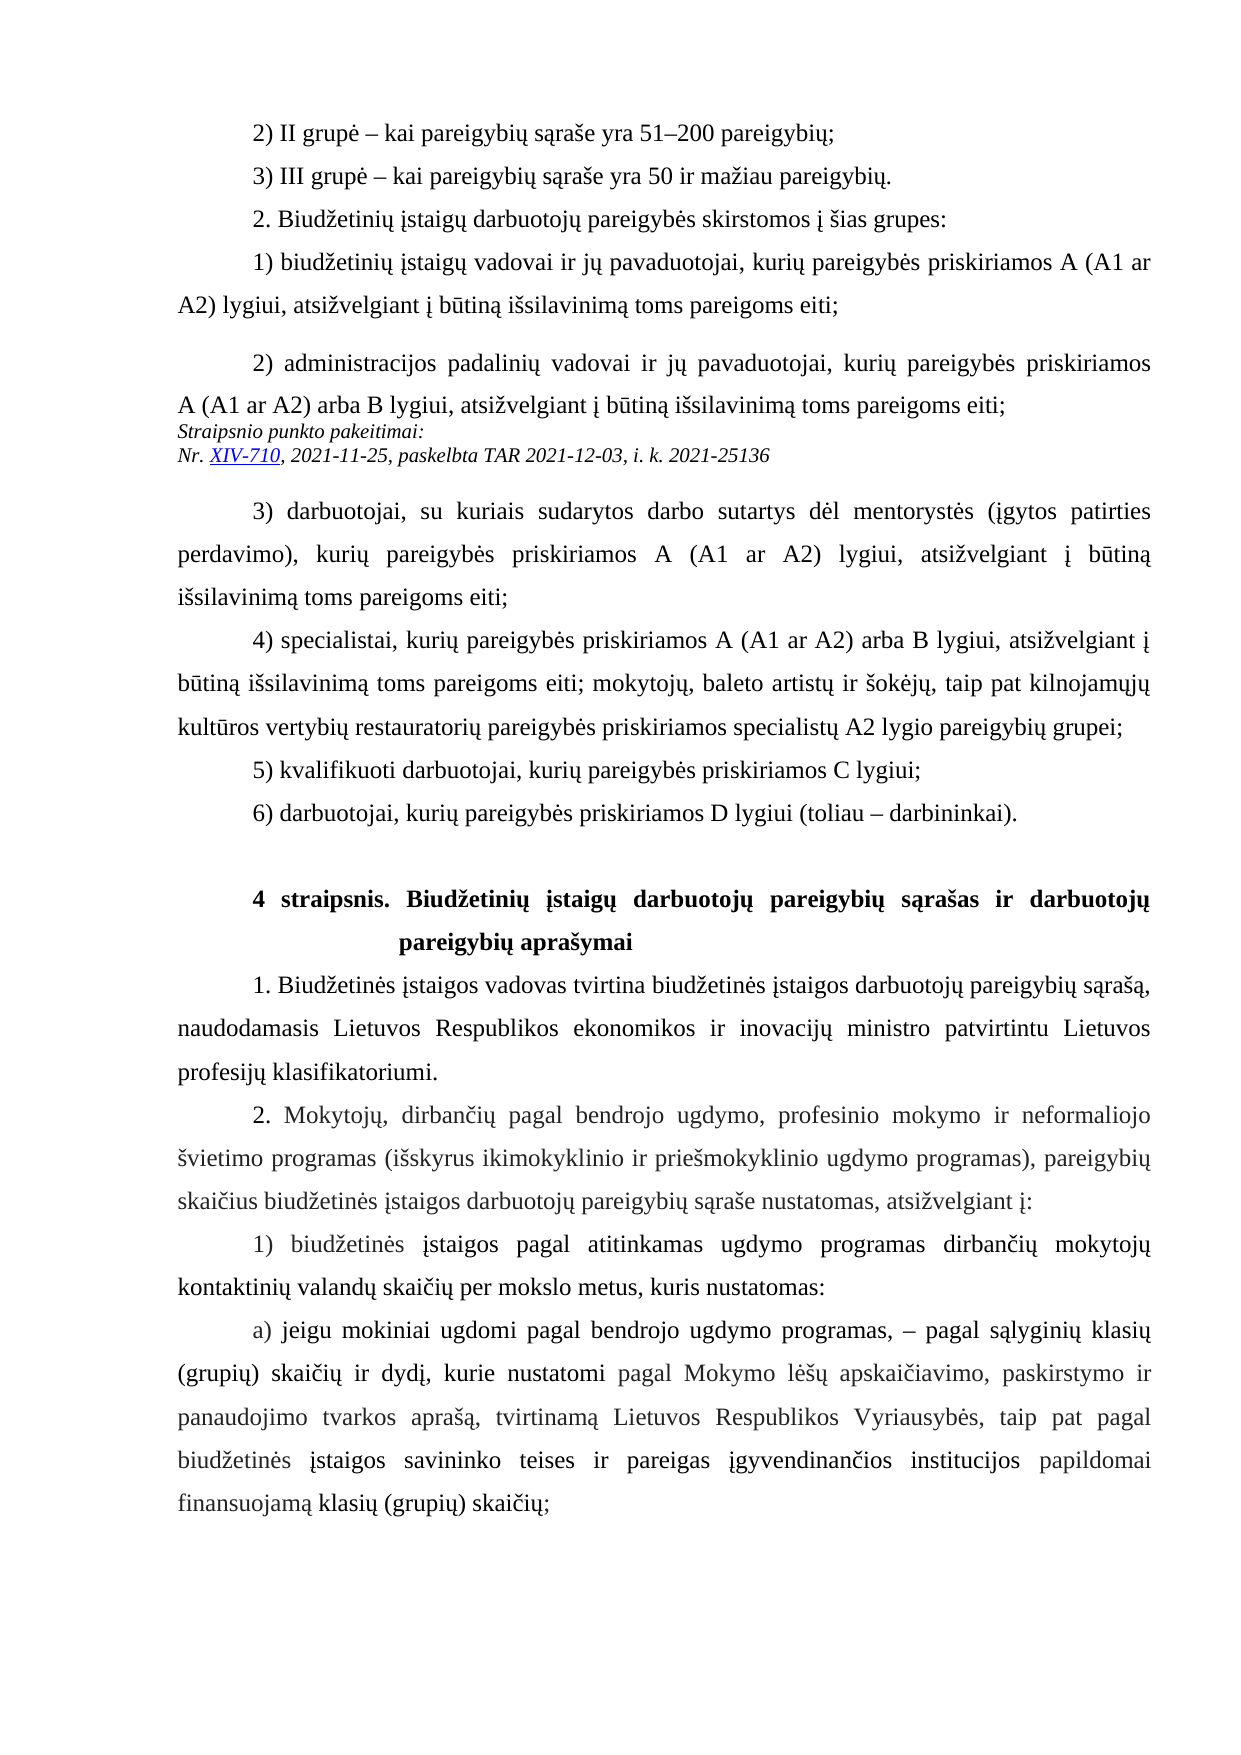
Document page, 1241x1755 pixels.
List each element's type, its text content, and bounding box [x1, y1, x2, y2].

text 4) specialistai, kurių pareigybės priskiriamos A (A1 ar A2) arba B lygiui, atsižvelgiant į būtiną išsilavinimą toms pareigoms eiti; mokytojų, baleto artistų ir šokėjų, taip pat kilnojamųjų kultūros vertybių restauratorių pareigybės priskiriamos specialistų A2 lygio pareigybių grupei; [177, 625, 1152, 740]
text 1. Biudžetinės įstaigos vadovas tvirtina biudžetinės įstaigos darbuotojų pareigybių sąrašą, naudodamasis Lietuvos Respublikos ekonomikos ir inovacijų ministro patvirtintu Lietuvos profesijų klasifikatoriumi. [177, 970, 1152, 1085]
text 5) kvalifikuoti darbuotojai, kurių pareigybės priskiriamos C lygiui; [177, 755, 1152, 783]
text 4 straipsnis. Biudžetinių įstaigų darbuotojų pareigybių sąrašas ir darbuotojų pareigybių aprašymai [252, 884, 1152, 956]
text 2) II grupė – kai pareigybių sąraše yra 51–200 pareigybių; [177, 118, 1152, 147]
text a) jeigu mokiniai ugdomi pagal bendrojo ugdymo programas, – pagal sąlyginių klasių (grupių) skaičių ir dydį, kurie nustatomi pagal Mokymo lėšų apskaičiavimo, paskirstymo ir panaudojimo tvarkos aprašą, tvirtinamą Lietuvos Respublikos Vyriausybės, taip pat pagal biudžetinės įstaigos savininko teises ir pareigas įgyvendinančios institucijos papildomai finansuojamą klasių (grupių) skaičių; [177, 1315, 1152, 1517]
text 6) darbuotojai, kurių pareigybės priskiriamos D lygiui (toliau – darbininkai). [177, 798, 1152, 827]
text 3) darbuotojai, su kuriais sudarytos darbo sutartys dėl mentorystės (įgytos patirties perdavimo), kurių pareigybės priskiriamos A (A1 ar A2) lygiui, atsižvelgiant į būtiną išsilavinimą toms pareigoms eiti; [177, 496, 1152, 611]
text 2. Biudžetinių įstaigų darbuotojų pareigybės skirstomos į šias grupes: [177, 204, 1152, 233]
text 1) biudžetinių įstaigų vadovai ir jų pavaduotojai, kurių pareigybės priskiriamos A (A1 ar A2) lygiui, atsižvelgiant į būtiną išsilavinimą toms pareigoms eiti; [177, 247, 1152, 319]
text 2. Mokytojų, dirbančių pagal bendrojo ugdymo, profesinio mokymo ir neformaliojo švietimo programas (išskyrus ikimokyklinio ir priešmokyklinio ugdymo programas), pareigybių skaičius biudžetinės įstaigos darbuotojų pareigybių sąraše nustatomas, atsižvelgiant į: [177, 1100, 1152, 1215]
text Straipsnio punkto pakeitimai: [177, 419, 1152, 443]
text 2) administracijos padalinių vadovai ir jų pavaduotojai, kurių pareigybės priskiriamos A (A1 ar A2) arba B lygiui, atsižvelgiant į būtiną išsilavinimą toms pareigoms eiti; [177, 334, 1152, 419]
text Nr. XIV-710, 2021-11-25, paskelbta TAR 2021-12-03, i. k. 2021-25136 [177, 443, 1152, 467]
text 3) III grupė – kai pareigybių sąraše yra 50 ir mažiau pareigybių. [177, 161, 1152, 190]
text 1) biudžetinės įstaigos pagal atitinkamas ugdymo programas dirbančių mokytojų kontaktinių valandų skaičių per mokslo metus, kuris nustatomas: [177, 1229, 1152, 1301]
